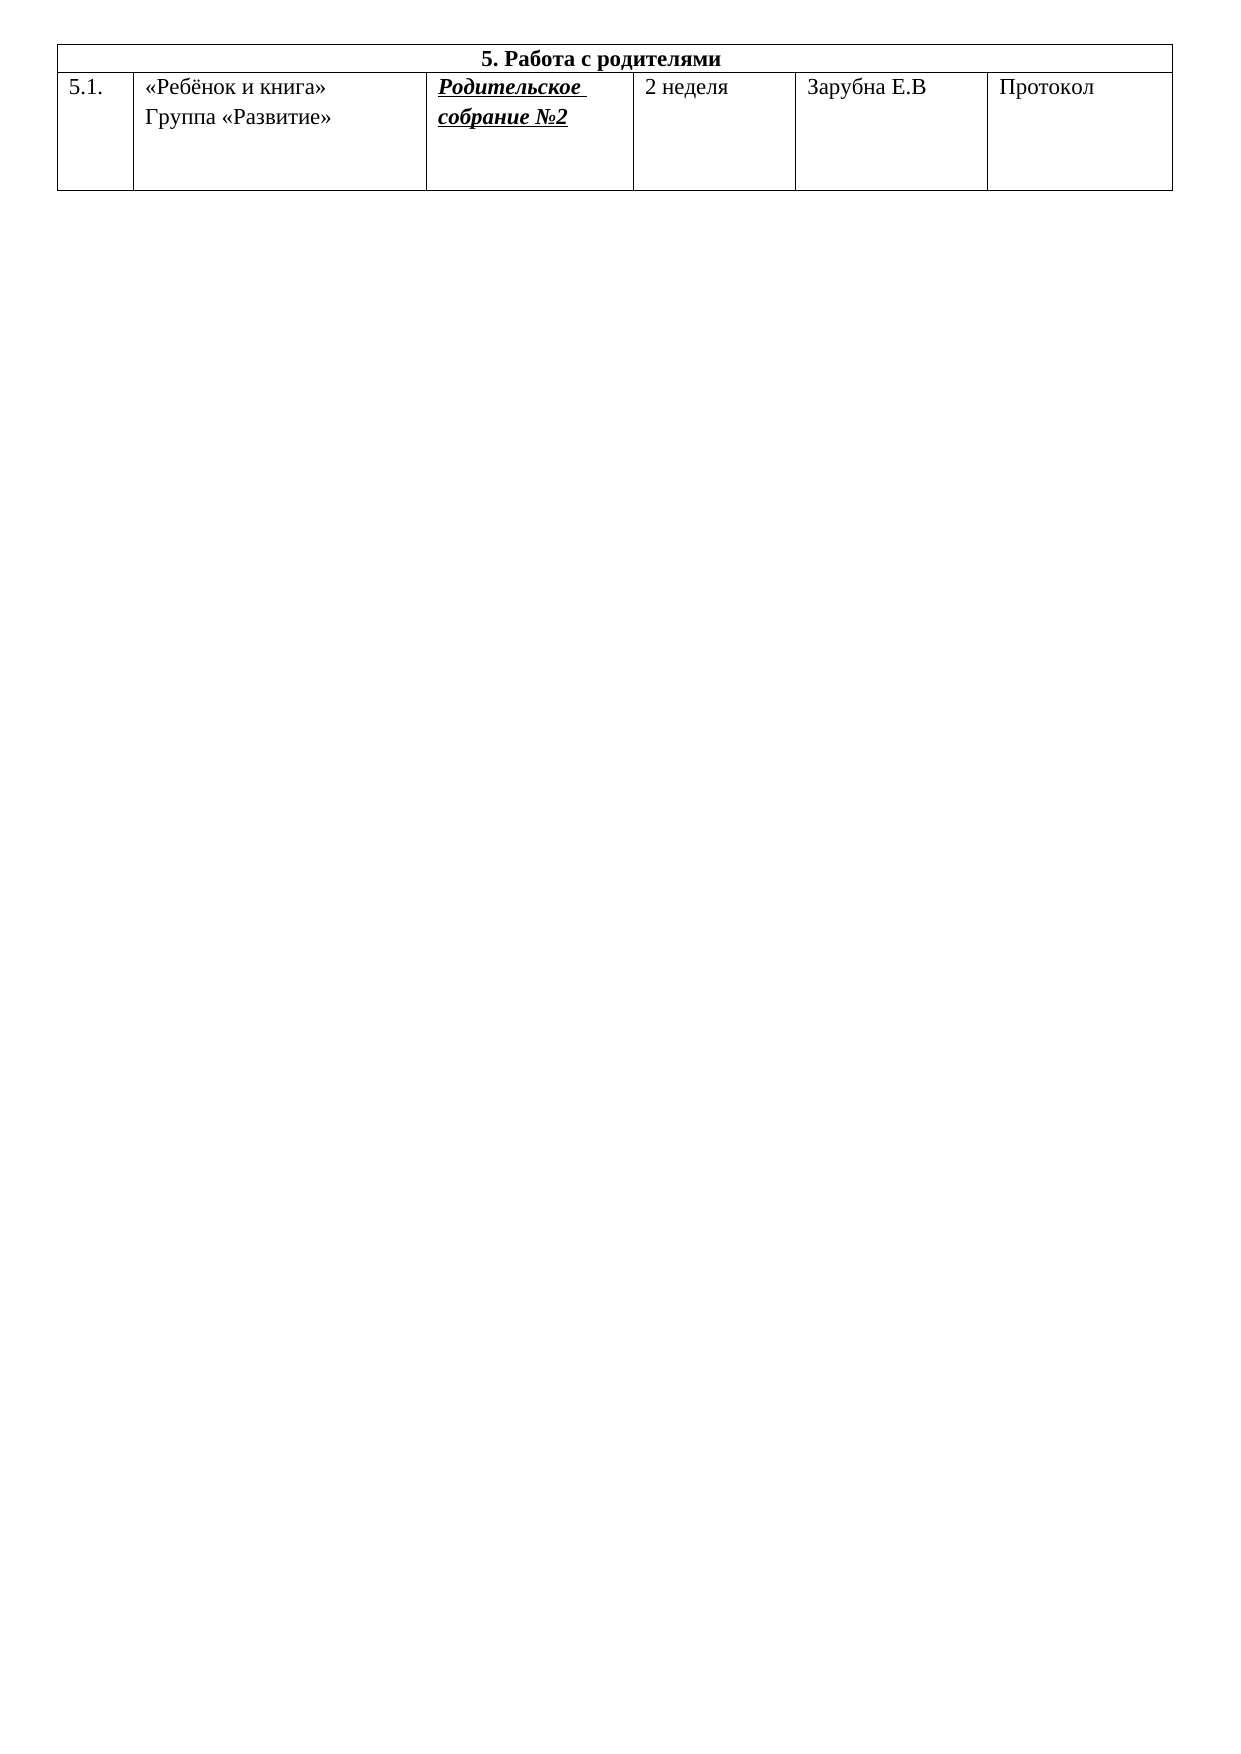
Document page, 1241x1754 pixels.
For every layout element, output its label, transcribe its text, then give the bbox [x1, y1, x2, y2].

table_cell 5.1. [58, 73, 133, 190]
table_cell «Ребёнок и книга» Группа «Развитие» [134, 73, 426, 190]
table_cell 2 неделя [634, 73, 795, 190]
table_cell Протокол [988, 73, 1172, 190]
table_cell Зарубна Е.В [796, 73, 987, 190]
table_cell 5. Работа с родителями [58, 45, 1172, 72]
table_cell Родительское собрание №2 [427, 73, 633, 190]
